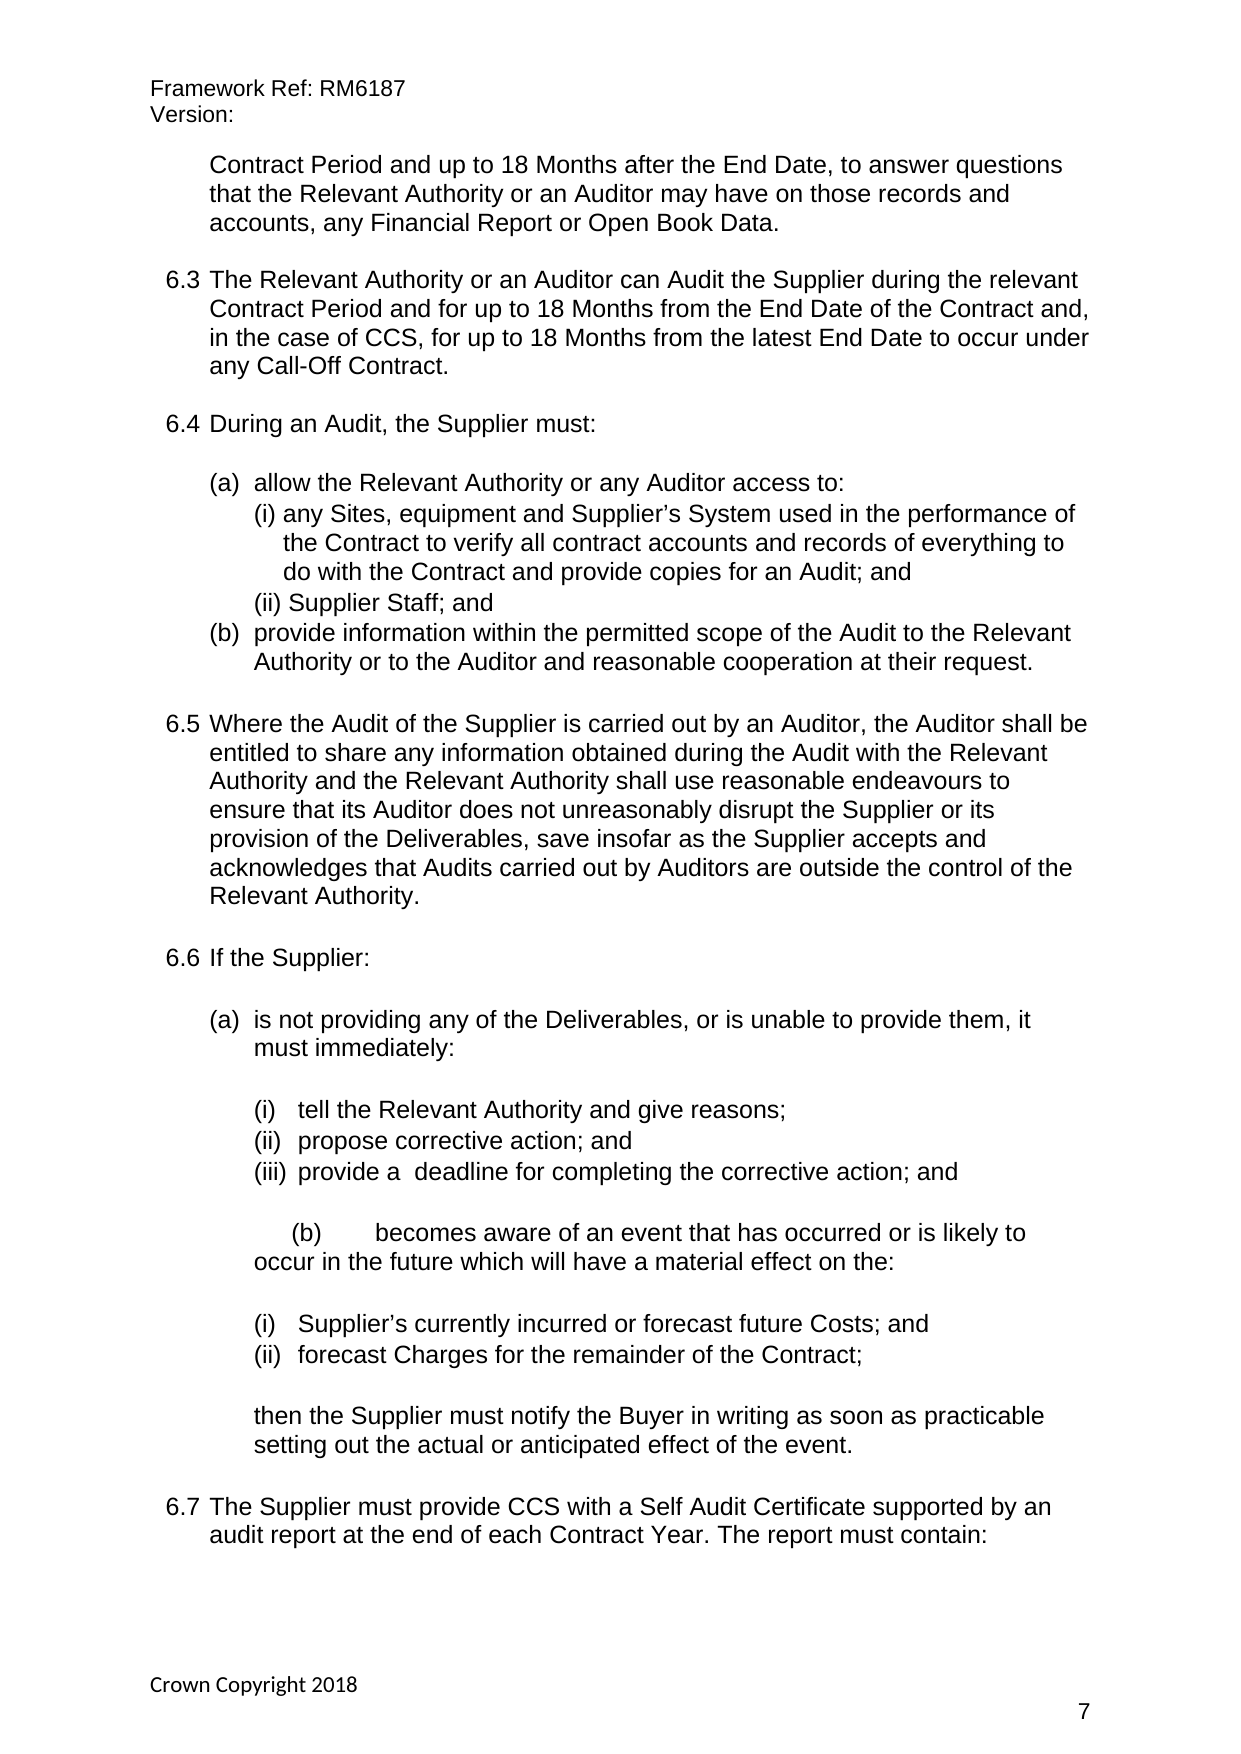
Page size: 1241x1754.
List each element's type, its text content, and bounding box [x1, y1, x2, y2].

text Contract Period and up to 18 Months after the End Date, to answer questions that the Relevant Authority or an Auditor may have on those records and accounts, any Financial Report or Open Book Data. [209, 150, 1090, 265]
text (ii) Supplier Staff; and [253, 587, 1090, 616]
list propose corrective action; and [253, 1126, 1090, 1154]
list provide a deadline for completing the corrective action; and [253, 1157, 1090, 1185]
list During an Audit, the Supplier must: [165, 409, 1090, 437]
text (i) Supplier’s currently incurred or forecast future Costs; and [253, 1309, 1090, 1337]
text then the Supplier must notify the Buyer in writing as soon as practicable setting out the actual or anticipated effect of the event. [253, 1401, 1090, 1459]
list provide information within the permitted scope of the Audit to the Relevant Authority or to the Auditor and reasonable cooperation at their request. [209, 618, 1090, 676]
list tell the Relevant Authority and give reasons; [253, 1095, 1090, 1124]
text (a) is not providing any of the Deliverables, or is unable to provide them, it must immediately: [209, 1004, 1090, 1062]
list The Relevant Authority or an Auditor can Audit the Supplier during the relevant Contract Period and for up to 18 Months from the End Date of the Contract and, in the case of CCS, for up to 18 Months from the latest End Date to occur under any Call-Off Contract. [165, 265, 1090, 409]
list Where the Audit of the Supplier is carried out by an Auditor, the Auditor shall be entitled to share any information obtained during the Audit with the Relevant Authority and the Relevant Authority shall use reasonable endeavours to ensure that its Auditor does not unreasonably disrupt the Supplier or its provision of the Deliverables, save insofar as the Supplier accepts and acknowledges that Audits carried out by Auditors are outside the control of the Relevant Authority. [165, 709, 1090, 910]
list The Supplier must provide CCS with a Self Audit Certificate supported by an audit report at the end of each Contract Year. The report must contain: [165, 1492, 1090, 1549]
list allow the Relevant Authority or any Auditor access to: [209, 468, 1090, 497]
list If the Supplier: [165, 943, 1090, 972]
text (ii) forecast Charges for the remainder of the Contract; [253, 1339, 1090, 1368]
text (i) any Sites, equipment and Supplier’s System used in the performance of the Contract to verify all contract accounts and records of everything to do with the Contract and provide copies for an Audit; and [253, 499, 1090, 585]
text (b) becomes aware of an event that has occurred or is likely to occur in the future which will have a material effect on the: [253, 1218, 1090, 1276]
